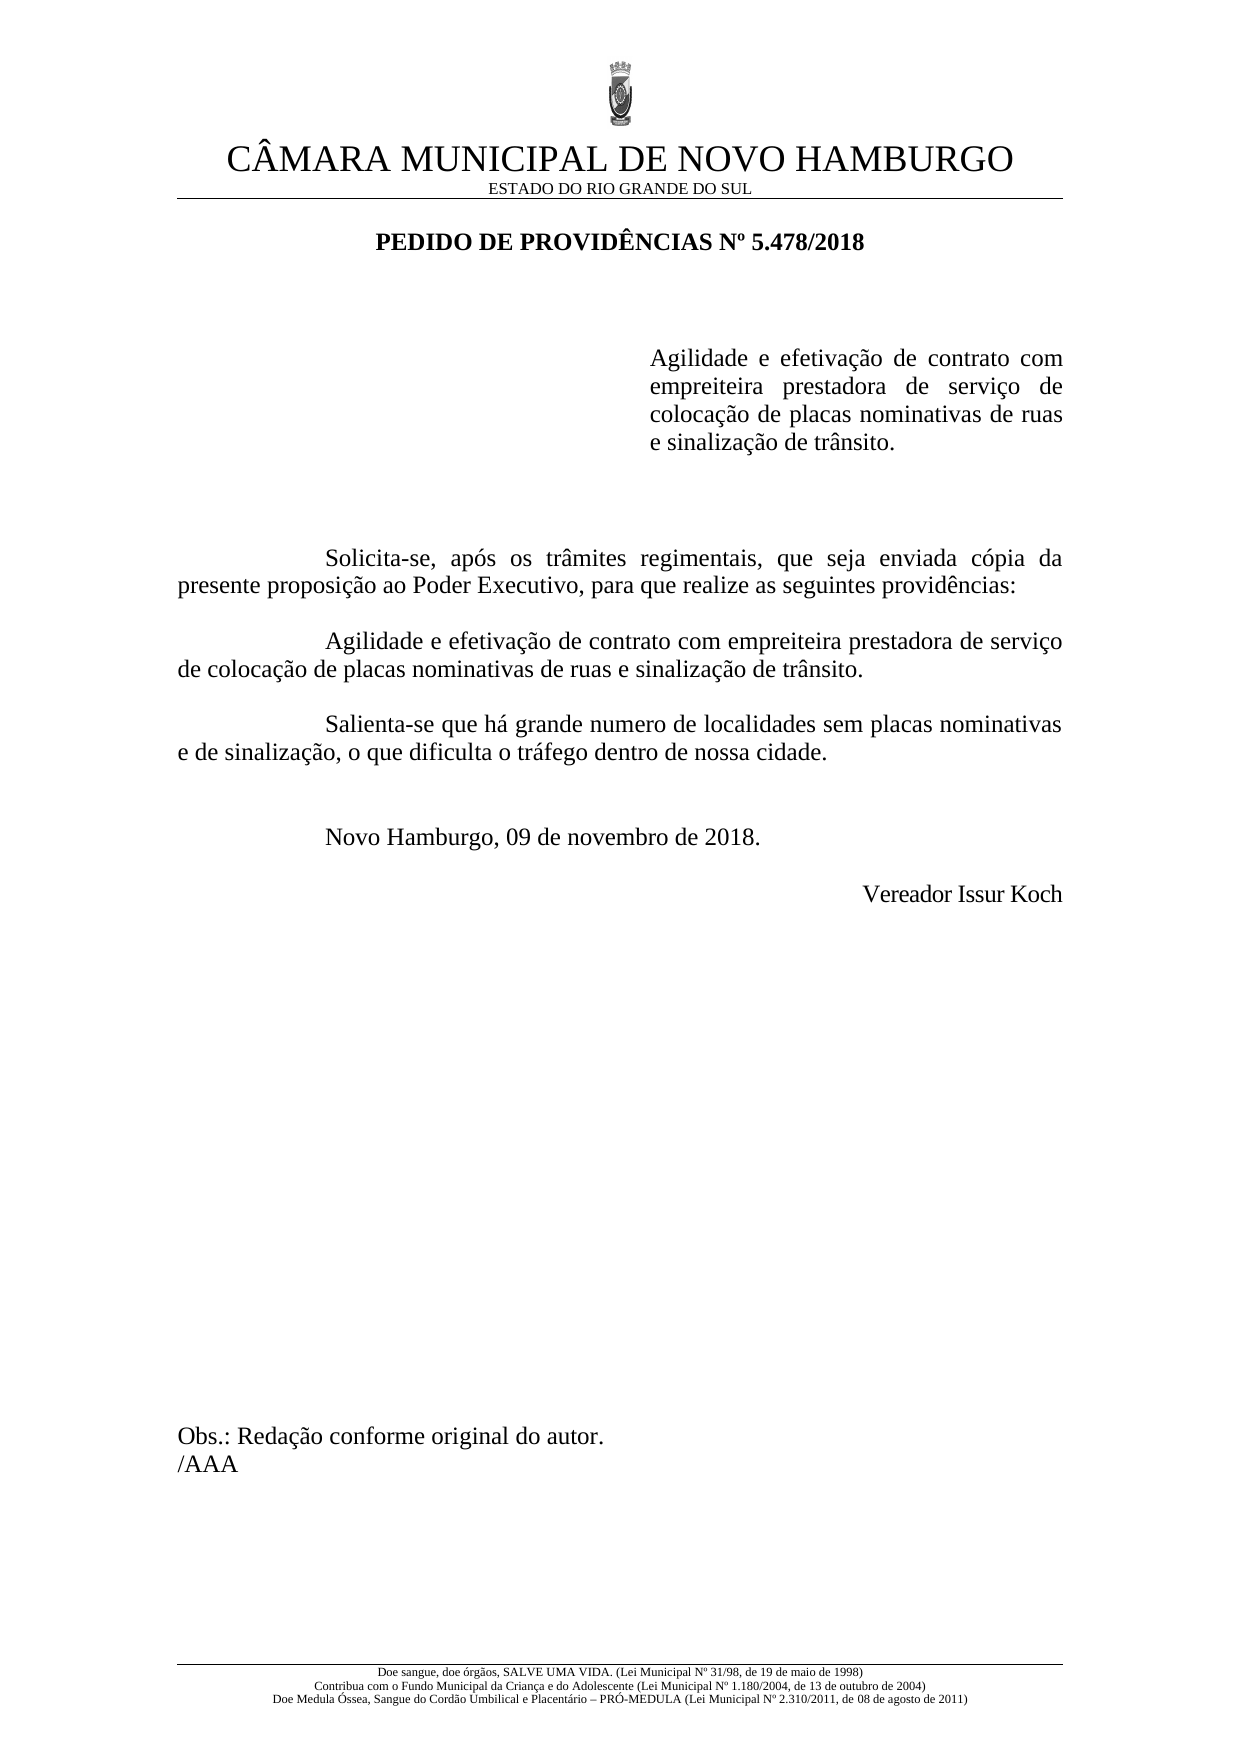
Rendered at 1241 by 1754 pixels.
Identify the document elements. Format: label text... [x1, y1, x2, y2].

text Obs.: Redação conforme original do autor. [177, 1422, 1063, 1450]
text Agilidade e efetivação de contrato com empreiteira prestadora de serviço de colocação de placas nominativas de ruas e sinalização de trânsito. [177, 627, 1063, 682]
text Agilidade e efetivação de contrato com empreiteira prestadora de serviço de colocação de placas nominativas de ruas e sinalização de trânsito. [649, 344, 1063, 455]
text Vereador Issur Koch [177, 880, 1063, 908]
text Solicita-se, após os trâmites regimentais, que seja enviada cópia da presente proposição ao Poder Executivo, para que realize as seguintes providências: [177, 544, 1063, 599]
text Salienta-se que há grande numero de localidades sem placas nominativas e de sinalização, o que dificulta o tráfego dentro de nossa cidade. [177, 710, 1063, 766]
text PEDIDO DE PROVIDÊNCIAS Nº 5.478/2018 [177, 228, 1063, 256]
text /AAA [177, 1450, 1063, 1478]
text Novo Hamburgo, 09 de novembro de 2018. [177, 823, 1063, 851]
